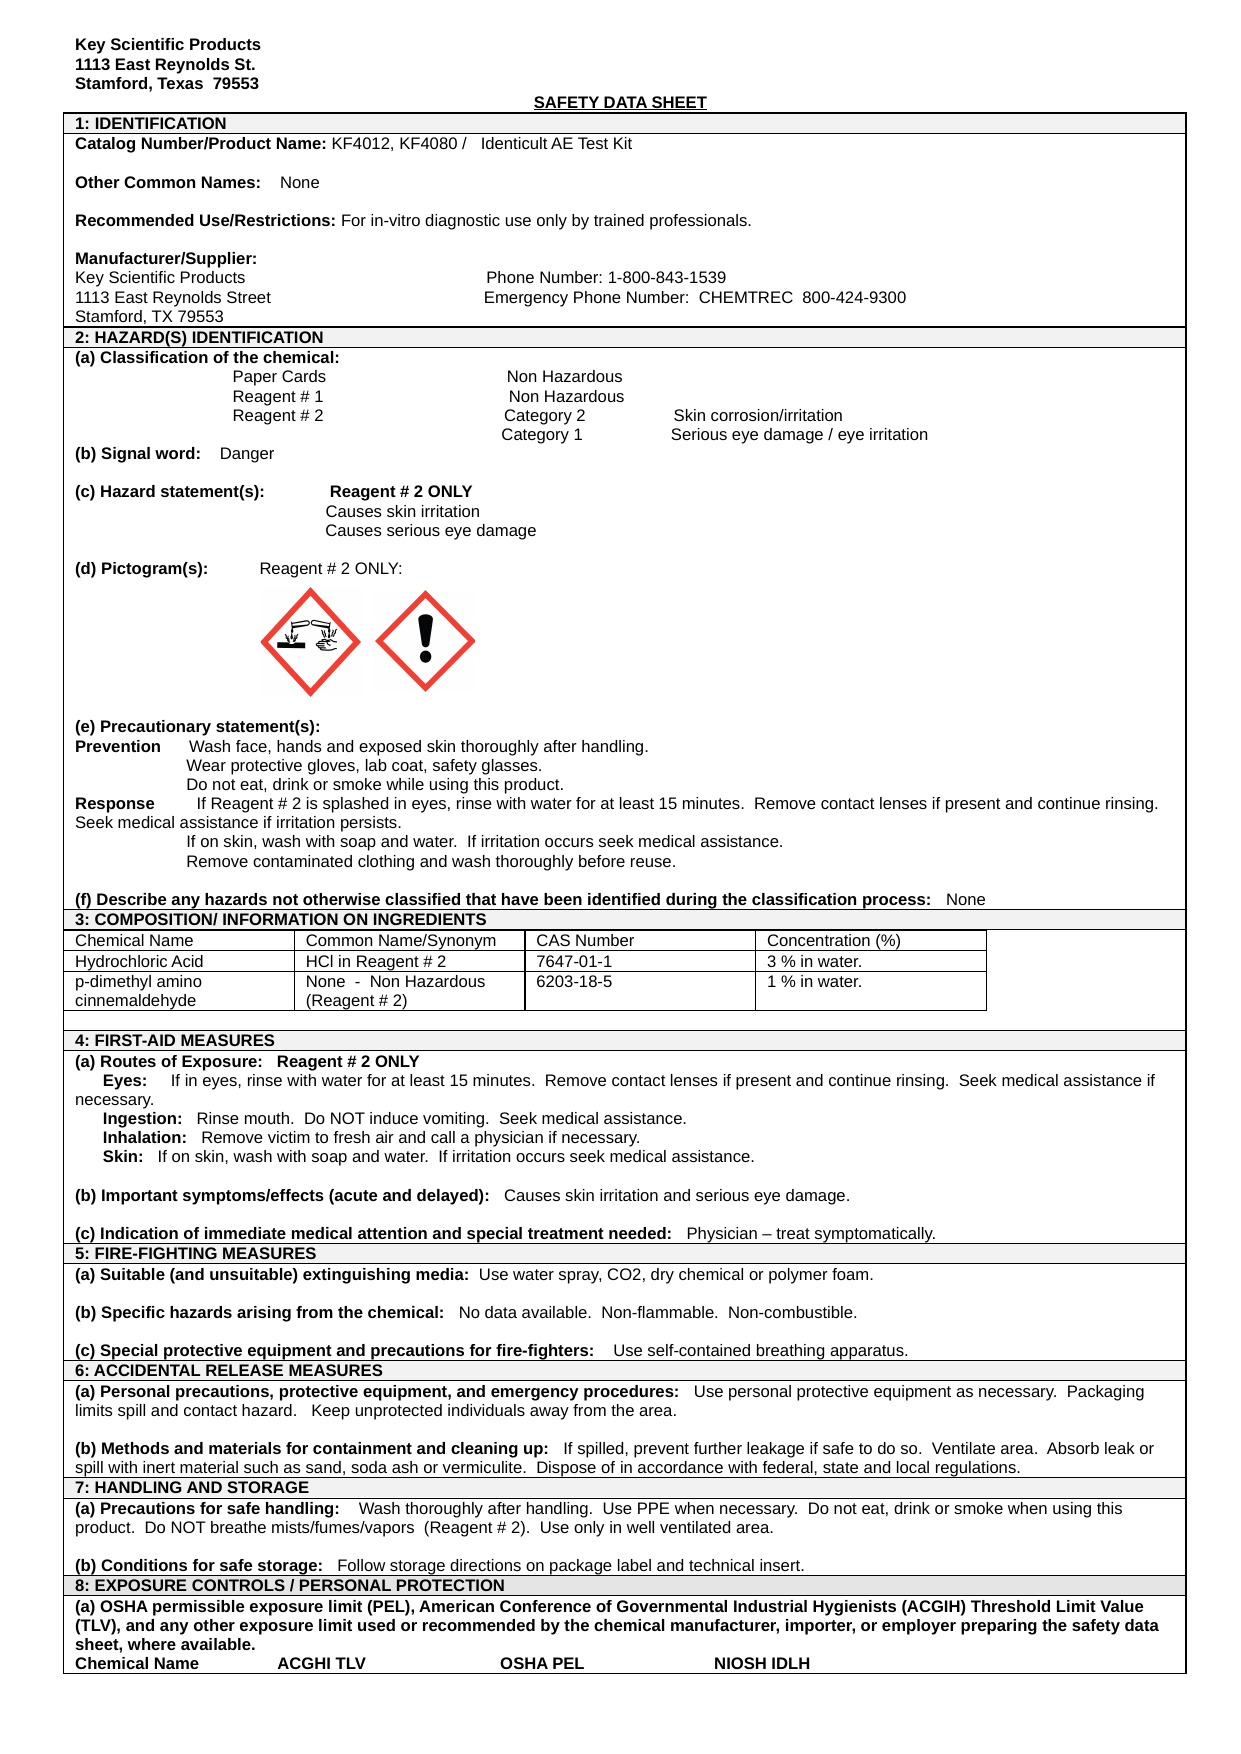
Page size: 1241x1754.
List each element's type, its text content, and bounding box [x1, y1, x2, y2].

table_cell 3: COMPOSITION/ INFORMATION ON INGREDIENTS [64, 910, 1185, 929]
text 1113 East Reynolds St. [75, 54, 1166, 73]
table_cell (a) Routes of Exposure: Reagent # 2 ONLY Eyes: If in eyes, rinse with water for at least 15 minutes. Remove contact lenses if present and continue rinsing. Seek medical assistance if necessary. Ingestion: Rinse mouth. Do NOT induce vomiting. Seek medical assistance. Inhalation: Remove victim to fresh air and call a physician if necessary. Skin: If on skin, wash with soap and water. If irritation occurs seek medical assistance. (b) Important symptoms/effects (acute and delayed): Causes skin irritation and serious eye damage. (c) Indication of immediate medical attention and special treatment needed: Physician – treat symptomatically. [64, 1051, 1185, 1243]
table_header Concentration (%) [756, 931, 986, 950]
table_header Common Name/Synonym [295, 931, 524, 950]
table_cell 7: HANDLING AND STORAGE [64, 1478, 1185, 1497]
table_cell (a) Precautions for safe handling: Wash thoroughly after handling. Use PPE when necessary. Do not eat, drink or smoke when using this product. Do NOT breathe mists/fumes/vapors (Reagent # 2). Use only in well ventilated area. (b) Conditions for safe storage: Follow storage directions on package label and technical insert. [64, 1499, 1185, 1575]
table_cell None - Non Hazardous (Reagent # 2) [295, 972, 524, 1010]
table_cell p-dimethyl amino cinnemaldehyde [64, 972, 294, 1010]
table_cell Hydrochloric Acid [64, 951, 294, 971]
table_cell (a) Personal precautions, protective equipment, and emergency procedures: Use personal protective equipment as necessary. Packaging limits spill and contact hazard. Keep unprotected individuals away from the area. (b) Methods and materials for containment and cleaning up: If spilled, prevent further leakage if safe to do so. Ventilate area. Absorb leak or spill with inert material such as sand, soda ash or vermiculite. Dispose of in accordance with federal, state and local regulations. [64, 1381, 1185, 1477]
table_cell 8: EXPOSURE CONTROLS / PERSONAL PROTECTION [64, 1576, 1185, 1595]
table_cell 4: FIRST-AID MEASURES [64, 1031, 1185, 1050]
table_cell Catalog Number/Product Name: KF4012, KF4080 / Identicult AE Test Kit Other Common Names: None Recommended Use/Restrictions: For in-vitro diagnostic use only by trained professionals. Manufacturer/Supplier: Key Scientific Products Phone Number: 1-800-843-1539 1113 East Reynolds Street Emergency Phone Number: CHEMTREC 800-424-9300 Stamford, TX 79553 [64, 134, 1185, 326]
table_header 1: IDENTIFICATION [64, 114, 1185, 133]
picture [260, 587, 361, 697]
table_cell 1 % in water. [756, 972, 986, 1010]
table_cell (a) Classification of the chemical: Paper Cards Non Hazardous Reagent # 1 Non Hazardous Reagent # 2 Category 2 Skin corrosion/irritation Category 1 Serious eye damage / eye irritation (b) Signal word: Danger (c) Hazard statement(s): Reagent # 2 ONLY Causes skin irritation Causes serious eye damage (d) Pictogram(s): Reagent # 2 ONLY: (e) Precautionary statement(s): Prevention Wash face, hands and exposed skin thoroughly after handling. Wear protective gloves, lab coat, safety glasses. Do not eat, drink or smoke while using this product. Response If Reagent # 2 is splashed in eyes, rinse with water for at least 15 minutes. Remove contact lenses if present and continue rinsing. Seek medical assistance if irritation persists. If on skin, wash with soap and water. If irritation occurs seek medical assistance. Remove contaminated clothing and wash thoroughly before reuse. (f) Describe any hazards not otherwise classified that have been identified during the classification process: None [64, 348, 1185, 909]
text Stamford, Texas 79553 [75, 73, 1166, 93]
table_cell [64, 930, 1185, 1030]
text Key Scientific Products [75, 35, 1166, 54]
table_header CAS Number [526, 931, 755, 950]
table_cell HCl in Reagent # 2 [295, 951, 524, 971]
picture [375, 590, 476, 692]
table_cell 6203-18-5 [526, 972, 755, 1010]
table_cell 2: HAZARD(S) IDENTIFICATION [64, 328, 1185, 347]
table_header Chemical Name [64, 931, 294, 950]
table_cell 3 % in water. [756, 951, 986, 971]
table_cell 6: ACCIDENTAL RELEASE MEASURES [64, 1361, 1185, 1380]
table_cell (a) Suitable (and unsuitable) extinguishing media: Use water spray, CO2, dry chemical or polymer foam. (b) Specific hazards arising from the chemical: No data available. Non-flammable. Non-combustible. (c) Special protective equipment and precautions for fire-fighters: Use self-contained breathing apparatus. [64, 1264, 1185, 1360]
table_cell 5: FIRE-FIGHTING MEASURES [64, 1244, 1185, 1263]
table_cell (a) OSHA permissible exposure limit (PEL), American Conference of Governmental Industrial Hygienists (ACGIH) Threshold Limit Value (TLV), and any other exposure limit used or recommended by the chemical manufacturer, importer, or employer preparing the safety data sheet, where available. Chemical Name ACGHI TLV OSHA PEL NIOSH IDLH [64, 1596, 1185, 1673]
text SAFETY DATA SHEET [75, 93, 1166, 112]
table_cell 7647-01-1 [526, 951, 755, 971]
